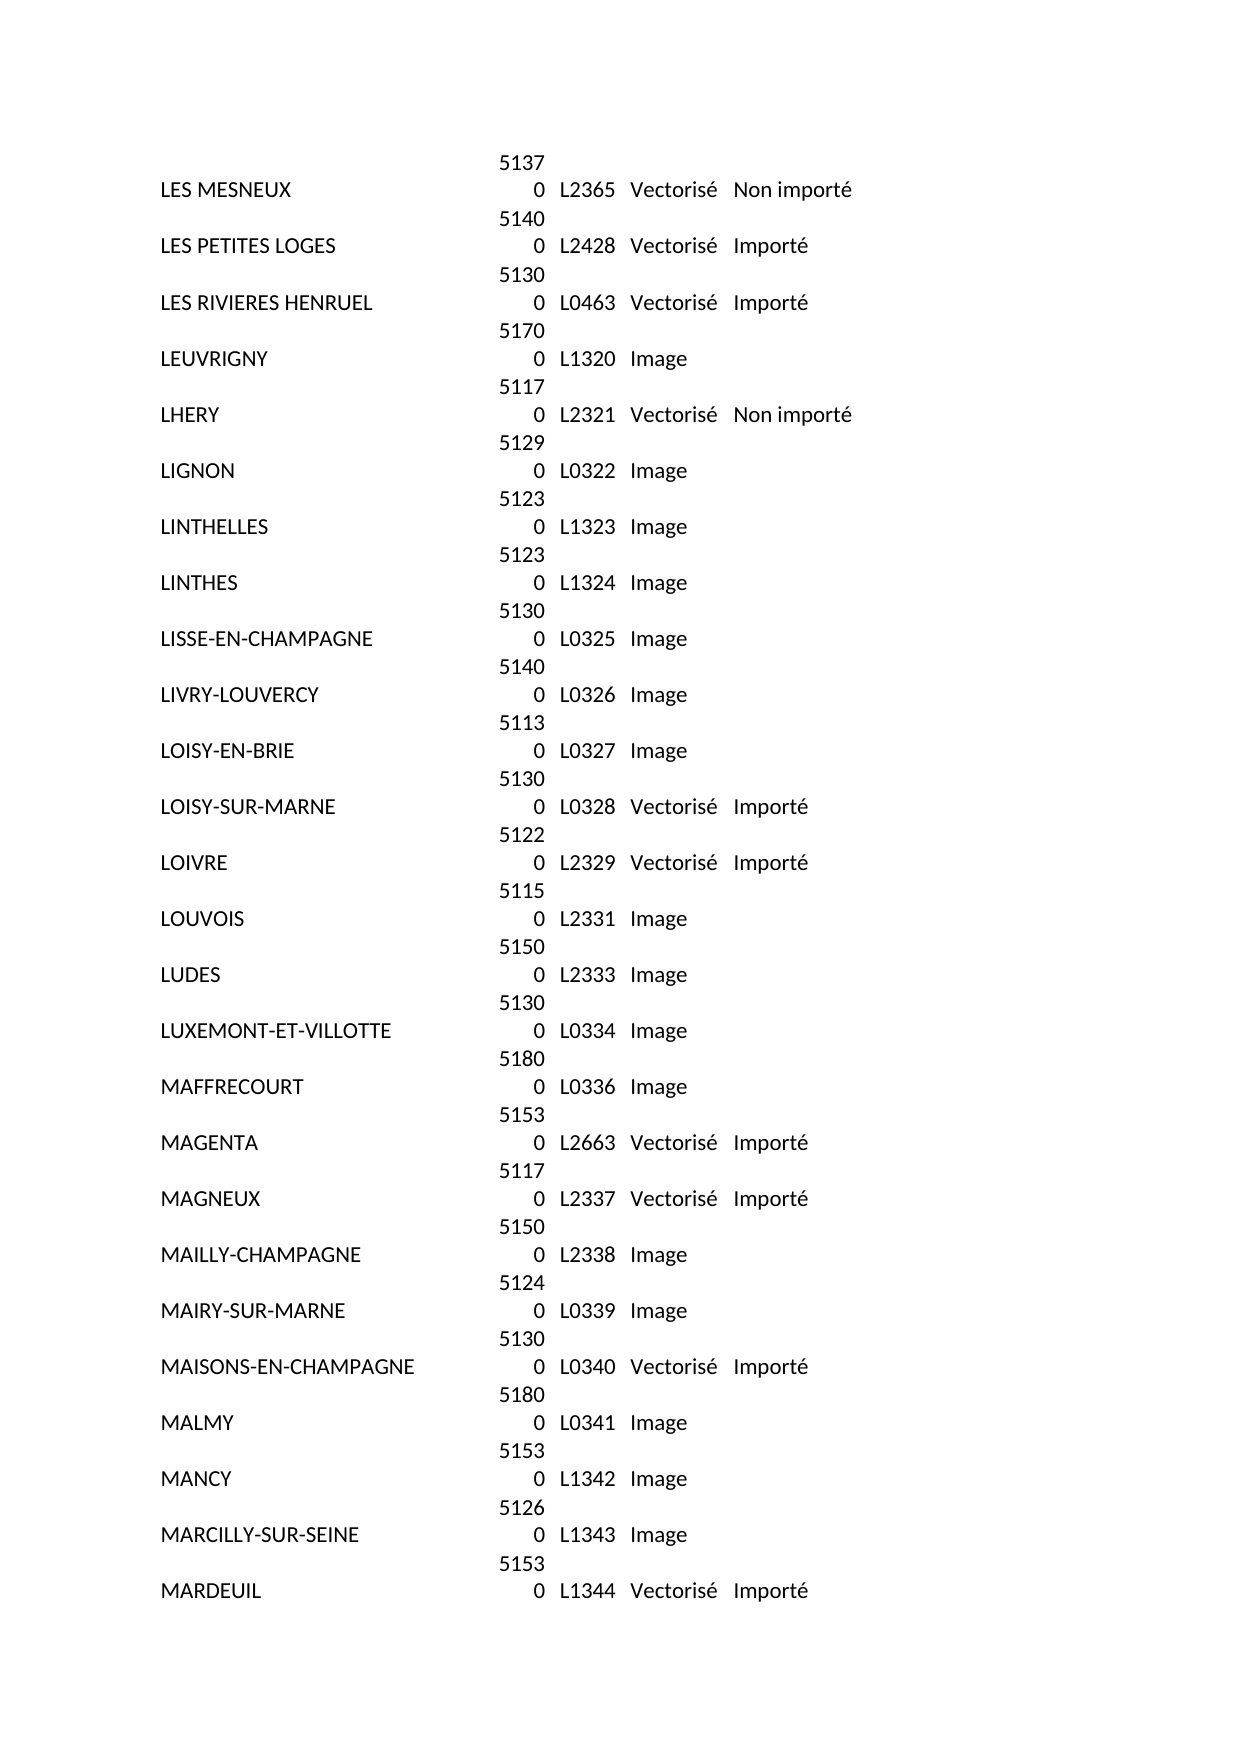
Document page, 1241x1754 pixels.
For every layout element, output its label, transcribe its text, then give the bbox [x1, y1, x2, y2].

table_cell Image [623, 652, 726, 708]
table_cell L2663 [552, 1100, 623, 1156]
table_cell Importé [726, 204, 859, 260]
table_cell Importé [726, 1156, 859, 1212]
table_cell Vectorisé [623, 820, 726, 876]
table_cell LES RIVIERES HENRUEL [153, 260, 479, 316]
table_cell [726, 1437, 859, 1493]
table_cell 51170 [480, 1156, 552, 1212]
table_cell 51230 [480, 540, 552, 596]
table_cell L2321 [552, 372, 623, 428]
table_cell Vectorisé [623, 1100, 726, 1156]
table_cell Vectorisé [623, 1325, 726, 1381]
table_cell 51800 [480, 1381, 552, 1437]
table_cell 51400 [480, 204, 552, 260]
table_cell 51220 [480, 820, 552, 876]
table_cell 51290 [480, 428, 552, 484]
table_cell 51530 [480, 1549, 552, 1605]
table_cell LOIVRE [153, 820, 479, 876]
table_cell 51170 [480, 372, 552, 428]
table_cell L0325 [552, 596, 623, 652]
table_cell 51230 [480, 484, 552, 540]
table_cell L2333 [552, 932, 623, 988]
table_cell Image [623, 708, 726, 764]
table_cell Importé [726, 1100, 859, 1156]
table_cell 51260 [480, 1493, 552, 1549]
table_cell L0322 [552, 428, 623, 484]
table_cell 51300 [480, 988, 552, 1044]
table_cell 51150 [480, 876, 552, 932]
table_cell L0340 [552, 1325, 623, 1381]
table_cell Image [623, 1381, 726, 1437]
table_cell MANCY [153, 1437, 479, 1493]
table_cell L0327 [552, 708, 623, 764]
table_cell [726, 1381, 859, 1437]
table_cell 51700 [480, 316, 552, 372]
table_cell MARDEUIL [153, 1549, 479, 1605]
table_cell 51300 [480, 1325, 552, 1381]
table_cell 51130 [480, 708, 552, 764]
table_cell LEUVRIGNY [153, 316, 479, 372]
table_cell MAFFRECOURT [153, 1044, 479, 1100]
table_cell Vectorisé [623, 372, 726, 428]
table_cell MAIRY-SUR-MARNE [153, 1269, 479, 1324]
table_cell Image [623, 1044, 726, 1100]
table_cell Image [623, 316, 726, 372]
table_cell L2365 [552, 148, 623, 204]
table_cell Image [623, 428, 726, 484]
table_cell LUDES [153, 932, 479, 988]
table_cell Image [623, 1269, 726, 1324]
table_cell L1323 [552, 484, 623, 540]
table_cell Vectorisé [623, 260, 726, 316]
table_cell 51300 [480, 596, 552, 652]
table_cell L2338 [552, 1213, 623, 1268]
table_cell 51370 [480, 148, 552, 204]
table_cell Image [623, 484, 726, 540]
table_cell Vectorisé [623, 148, 726, 204]
table_cell [726, 428, 859, 484]
table_cell MAILLY-CHAMPAGNE [153, 1213, 479, 1268]
table_cell 51500 [480, 1213, 552, 1268]
table_cell Image [623, 1437, 726, 1493]
table_cell L1324 [552, 540, 623, 596]
table_cell LUXEMONT-ET-VILLOTTE [153, 988, 479, 1044]
table_cell L0326 [552, 652, 623, 708]
table_cell Image [623, 876, 726, 932]
table_cell L0334 [552, 988, 623, 1044]
table_cell LISSE-EN-CHAMPAGNE [153, 596, 479, 652]
table_cell L1342 [552, 1437, 623, 1493]
table_cell Image [623, 540, 726, 596]
table_cell Image [623, 596, 726, 652]
table_cell [726, 932, 859, 988]
table_cell [726, 988, 859, 1044]
table_cell Importé [726, 820, 859, 876]
table_cell Image [623, 932, 726, 988]
table_cell L0336 [552, 1044, 623, 1100]
table_cell Importé [726, 764, 859, 820]
table_cell MAGENTA [153, 1100, 479, 1156]
table_cell Vectorisé [623, 1549, 726, 1605]
table_cell MAGNEUX [153, 1156, 479, 1212]
table_cell LINTHELLES [153, 484, 479, 540]
table_cell Non importé [726, 148, 859, 204]
table_cell LOUVOIS [153, 876, 479, 932]
table_cell LIGNON [153, 428, 479, 484]
table_cell L0328 [552, 764, 623, 820]
table_cell [726, 1044, 859, 1100]
table_cell Vectorisé [623, 1156, 726, 1212]
table_cell [726, 652, 859, 708]
table_cell L2428 [552, 204, 623, 260]
table_cell L1344 [552, 1549, 623, 1605]
table_cell L1343 [552, 1493, 623, 1549]
table_cell L0463 [552, 260, 623, 316]
table_cell L0339 [552, 1269, 623, 1324]
table_cell Vectorisé [623, 764, 726, 820]
table_cell [726, 1493, 859, 1549]
table_cell [726, 540, 859, 596]
table_cell 51530 [480, 1437, 552, 1493]
table_cell Image [623, 1213, 726, 1268]
table_cell Importé [726, 1549, 859, 1605]
table_cell [726, 708, 859, 764]
table_cell MARCILLY-SUR-SEINE [153, 1493, 479, 1549]
table_cell [726, 596, 859, 652]
table_cell [726, 1269, 859, 1324]
table_cell LES PETITES LOGES [153, 204, 479, 260]
table_cell LINTHES [153, 540, 479, 596]
table_cell L1320 [552, 316, 623, 372]
table_cell [726, 484, 859, 540]
table_cell L2329 [552, 820, 623, 876]
table_cell MAISONS-EN-CHAMPAGNE [153, 1325, 479, 1381]
table_cell LIVRY-LOUVERCY [153, 652, 479, 708]
table_cell [726, 316, 859, 372]
table_cell L2331 [552, 876, 623, 932]
table_cell Importé [726, 260, 859, 316]
table_cell Image [623, 988, 726, 1044]
table_cell LOISY-SUR-MARNE [153, 764, 479, 820]
table_cell 51300 [480, 764, 552, 820]
table_cell LHERY [153, 372, 479, 428]
table_cell 51500 [480, 932, 552, 988]
table_cell 51400 [480, 652, 552, 708]
table_cell 51530 [480, 1100, 552, 1156]
table_cell 51800 [480, 1044, 552, 1100]
table_cell Vectorisé [623, 204, 726, 260]
table_cell L0341 [552, 1381, 623, 1437]
table_cell Non importé [726, 372, 859, 428]
table_cell Importé [726, 1325, 859, 1381]
table_cell 51240 [480, 1269, 552, 1324]
table_cell [726, 1213, 859, 1268]
table_cell [726, 876, 859, 932]
table_cell MALMY [153, 1381, 479, 1437]
table_cell L2337 [552, 1156, 623, 1212]
table_cell LOISY-EN-BRIE [153, 708, 479, 764]
table_cell 51300 [480, 260, 552, 316]
table_cell LES MESNEUX [153, 148, 479, 204]
table_cell Image [623, 1493, 726, 1549]
